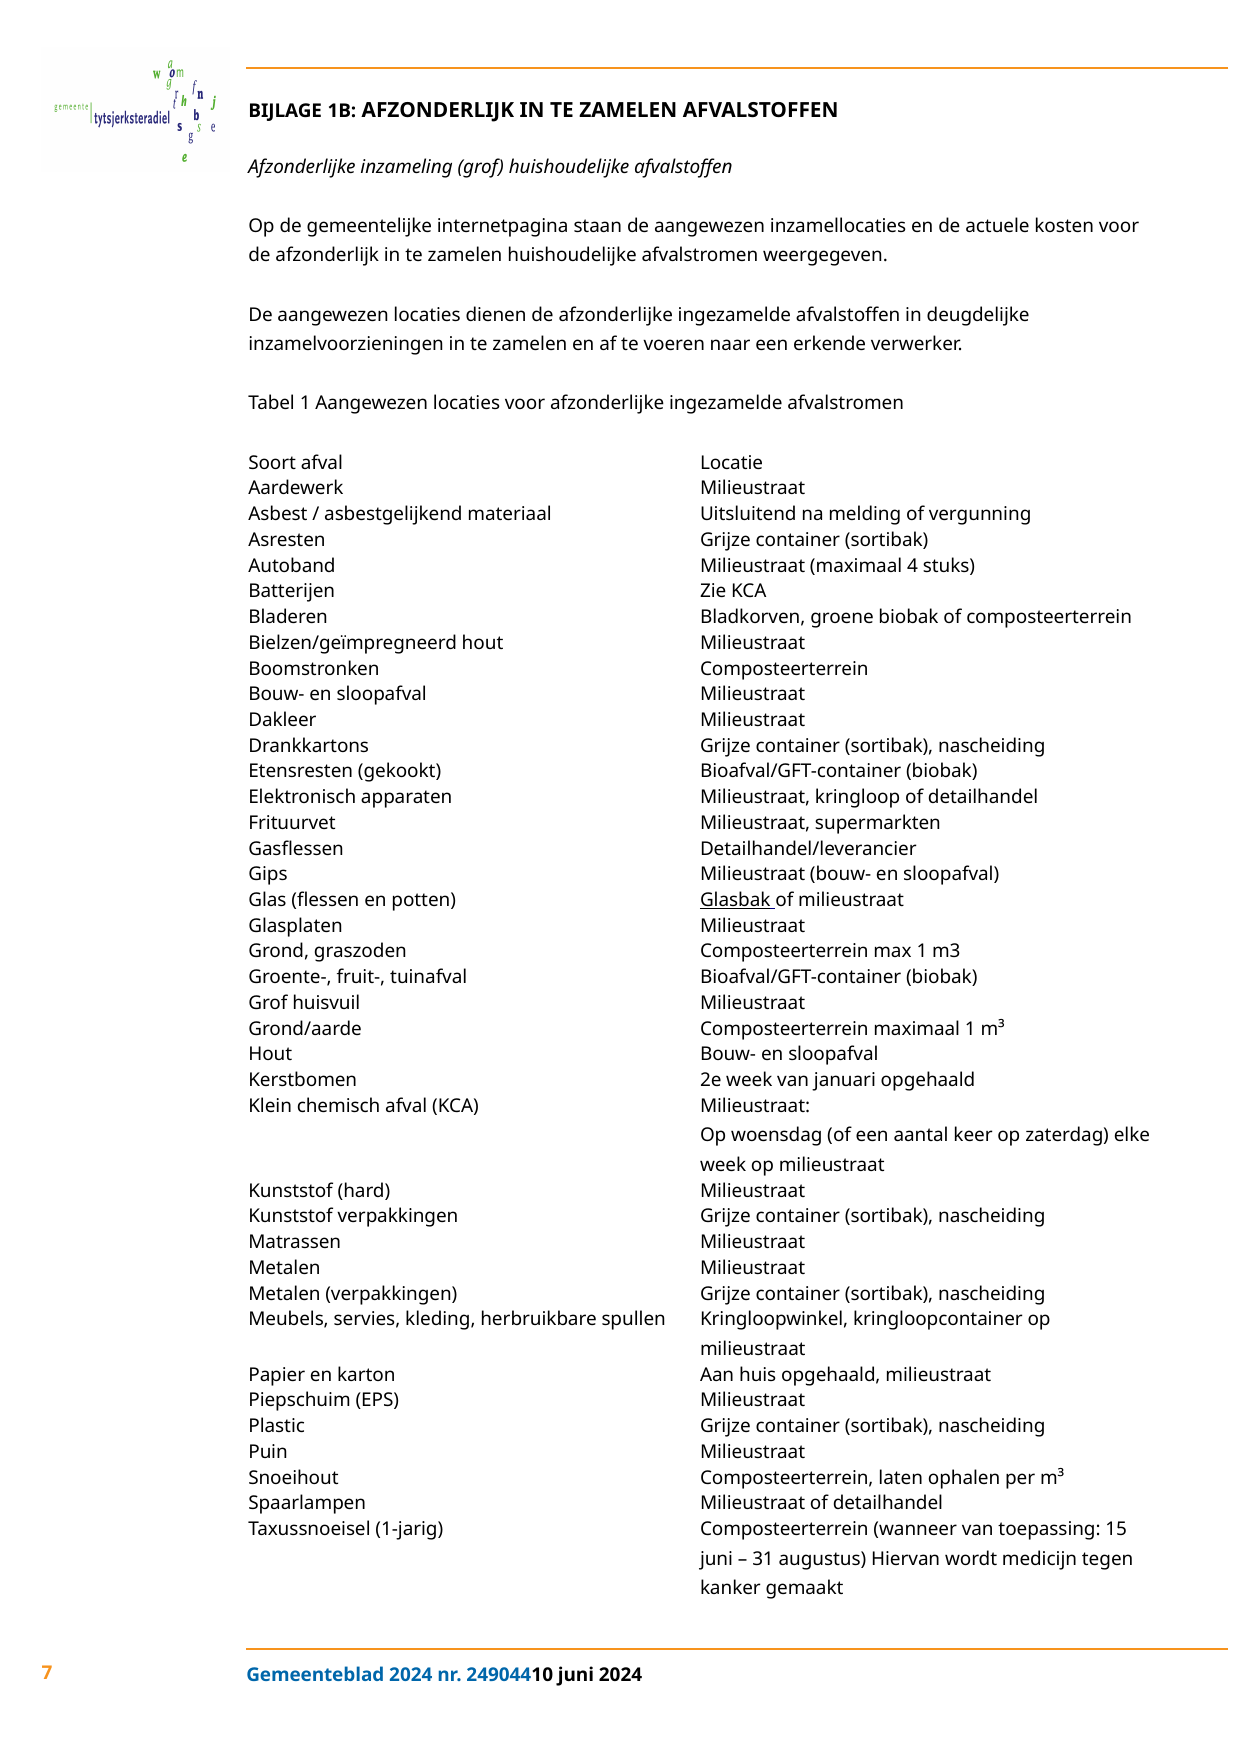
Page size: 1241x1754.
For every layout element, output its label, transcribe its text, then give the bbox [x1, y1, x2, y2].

table_cell Batterijen [248, 578, 700, 603]
table_cell Bladkorven, groene biobak of composteerterrein [700, 603, 1152, 629]
table_cell Piepschuim (EPS) [248, 1387, 700, 1412]
table_cell Matrassen [248, 1229, 700, 1254]
table_cell Boomstronken [248, 655, 700, 680]
table_cell Grijze container (sortibak), nascheiding [700, 1203, 1152, 1228]
table_cell Aardewerk [248, 475, 700, 500]
table_cell Grond, graszoden [248, 938, 700, 963]
text BIJLAGE 1B: AFZONDERLIJK IN TE ZAMELEN AFVALSTOFFEN [248, 95, 1152, 123]
table_cell Metalen [248, 1254, 700, 1280]
table_cell Papier en karton [248, 1361, 700, 1387]
table_cell Glasplaten [248, 912, 700, 938]
table_cell Composteerterrein maximaal 1 m³ [700, 1015, 1152, 1041]
table_cell Bielzen/geïmpregneerd hout [248, 629, 700, 655]
table_cell Metalen (verpakkingen) [248, 1280, 700, 1306]
text Tabel 1 Aangewezen locaties voor afzonderlijke ingezamelde afvalstromen [248, 389, 1152, 415]
text Afzonderlijke inzameling (grof) huishoudelijke afvalstoffen [248, 153, 1152, 179]
table_cell Asbest / asbestgelijkend materiaal [248, 500, 700, 526]
table_cell Milieustraat: Op woensdag (of een aantal keer op zaterdag) elke week op milieustraat [700, 1092, 1152, 1177]
table_cell Autoband [248, 552, 700, 577]
table_cell Kringloopwinkel, kringloopcontainer op milieustraat [700, 1306, 1152, 1361]
table_cell Composteerterrein [700, 655, 1152, 680]
table_cell Detailhandel/leverancier [700, 835, 1152, 861]
table_cell Asresten [248, 526, 700, 552]
table_cell Gasflessen [248, 835, 700, 861]
table_cell Grijze container (sortibak), nascheiding [700, 732, 1152, 758]
table_cell Puin [248, 1438, 700, 1464]
table_cell Milieustraat [700, 1438, 1152, 1464]
table_cell Elektronisch apparaten [248, 783, 700, 809]
table_cell Milieustraat [700, 912, 1152, 938]
table_cell Etensresten (gekookt) [248, 758, 700, 783]
table_cell Drankkartons [248, 732, 700, 758]
table_cell Glasbak of milieustraat [700, 886, 1152, 912]
table_cell Grijze container (sortibak), nascheiding [700, 1413, 1152, 1438]
table_cell Groente-, fruit-, tuinafval [248, 964, 700, 989]
table_cell Bioafval/GFT-container (biobak) [700, 964, 1152, 989]
table_cell Kunststof (hard) [248, 1177, 700, 1203]
table_cell Uitsluitend na melding of vergunning [700, 500, 1152, 526]
table_cell Milieustraat [700, 629, 1152, 655]
table_cell Milieustraat [700, 1254, 1152, 1280]
table_cell Zie KCA [700, 578, 1152, 603]
table_cell Glas (flessen en potten) [248, 886, 700, 912]
table_cell Bioafval/GFT-container (biobak) [700, 758, 1152, 783]
text Op de gemeentelijke internetpagina staan de aangewezen inzamellocaties en de actuele kosten voor de afzonderlijk in te zamelen huishoudelijke afvalstromen weergegeven. [248, 212, 1152, 267]
table_cell Dakleer [248, 706, 700, 732]
table_cell Milieustraat (maximaal 4 stuks) [700, 552, 1152, 577]
table_cell Spaarlampen [248, 1490, 700, 1515]
table_cell Meubels, servies, kleding, herbruikbare spullen [248, 1306, 700, 1361]
table_cell Milieustraat [700, 1387, 1152, 1412]
table_cell Gips [248, 861, 700, 886]
table_header Soort afval [248, 449, 700, 474]
table_cell Milieustraat [700, 680, 1152, 706]
table_cell Milieustraat [700, 1229, 1152, 1254]
table_cell Grijze container (sortibak), nascheiding [700, 1280, 1152, 1306]
picture [41, 47, 231, 172]
table_cell Milieustraat of detailhandel [700, 1490, 1152, 1515]
text De aangewezen locaties dienen de afzonderlijke ingezamelde afvalstoffen in deugdelijke inzamelvoorzieningen in te zamelen en af te voeren naar een erkende verwerker. [248, 301, 1152, 356]
table_cell Composteerterrein max 1 m3 [700, 938, 1152, 963]
table_cell Frituurvet [248, 809, 700, 835]
table_cell Klein chemisch afval (KCA) [248, 1092, 700, 1177]
table_cell Bouw- en sloopafval [700, 1041, 1152, 1066]
table_cell Milieustraat, kringloop of detailhandel [700, 783, 1152, 809]
table_cell Grijze container (sortibak) [700, 526, 1152, 552]
table_cell Bladeren [248, 603, 700, 629]
table_cell Milieustraat [700, 706, 1152, 732]
table_cell Milieustraat, supermarkten [700, 809, 1152, 835]
table_cell Milieustraat [700, 989, 1152, 1015]
table_cell Kunststof verpakkingen [248, 1203, 700, 1228]
table_cell Grof huisvuil [248, 989, 700, 1015]
table_cell Bouw- en sloopafval [248, 680, 700, 706]
table_cell Composteerterrein (wanneer van toepassing: 15 juni – 31 augustus) Hiervan wordt medicijn tegen kanker gemaakt [700, 1515, 1152, 1600]
table_cell Milieustraat [700, 1177, 1152, 1203]
table_cell Snoeihout [248, 1464, 700, 1489]
table_cell Plastic [248, 1413, 700, 1438]
table_cell Taxussnoeisel (1-jarig) [248, 1515, 700, 1600]
table_cell Kerstbomen [248, 1066, 700, 1092]
table_header Locatie [700, 449, 1152, 474]
table_cell Composteerterrein, laten ophalen per m³ [700, 1464, 1152, 1489]
table_cell Hout [248, 1041, 700, 1066]
table_cell 2e week van januari opgehaald [700, 1066, 1152, 1092]
table_cell Milieustraat (bouw- en sloopafval) [700, 861, 1152, 886]
table_cell Aan huis opgehaald, milieustraat [700, 1361, 1152, 1387]
table_cell Grond/aarde [248, 1015, 700, 1041]
table_cell Milieustraat [700, 475, 1152, 500]
